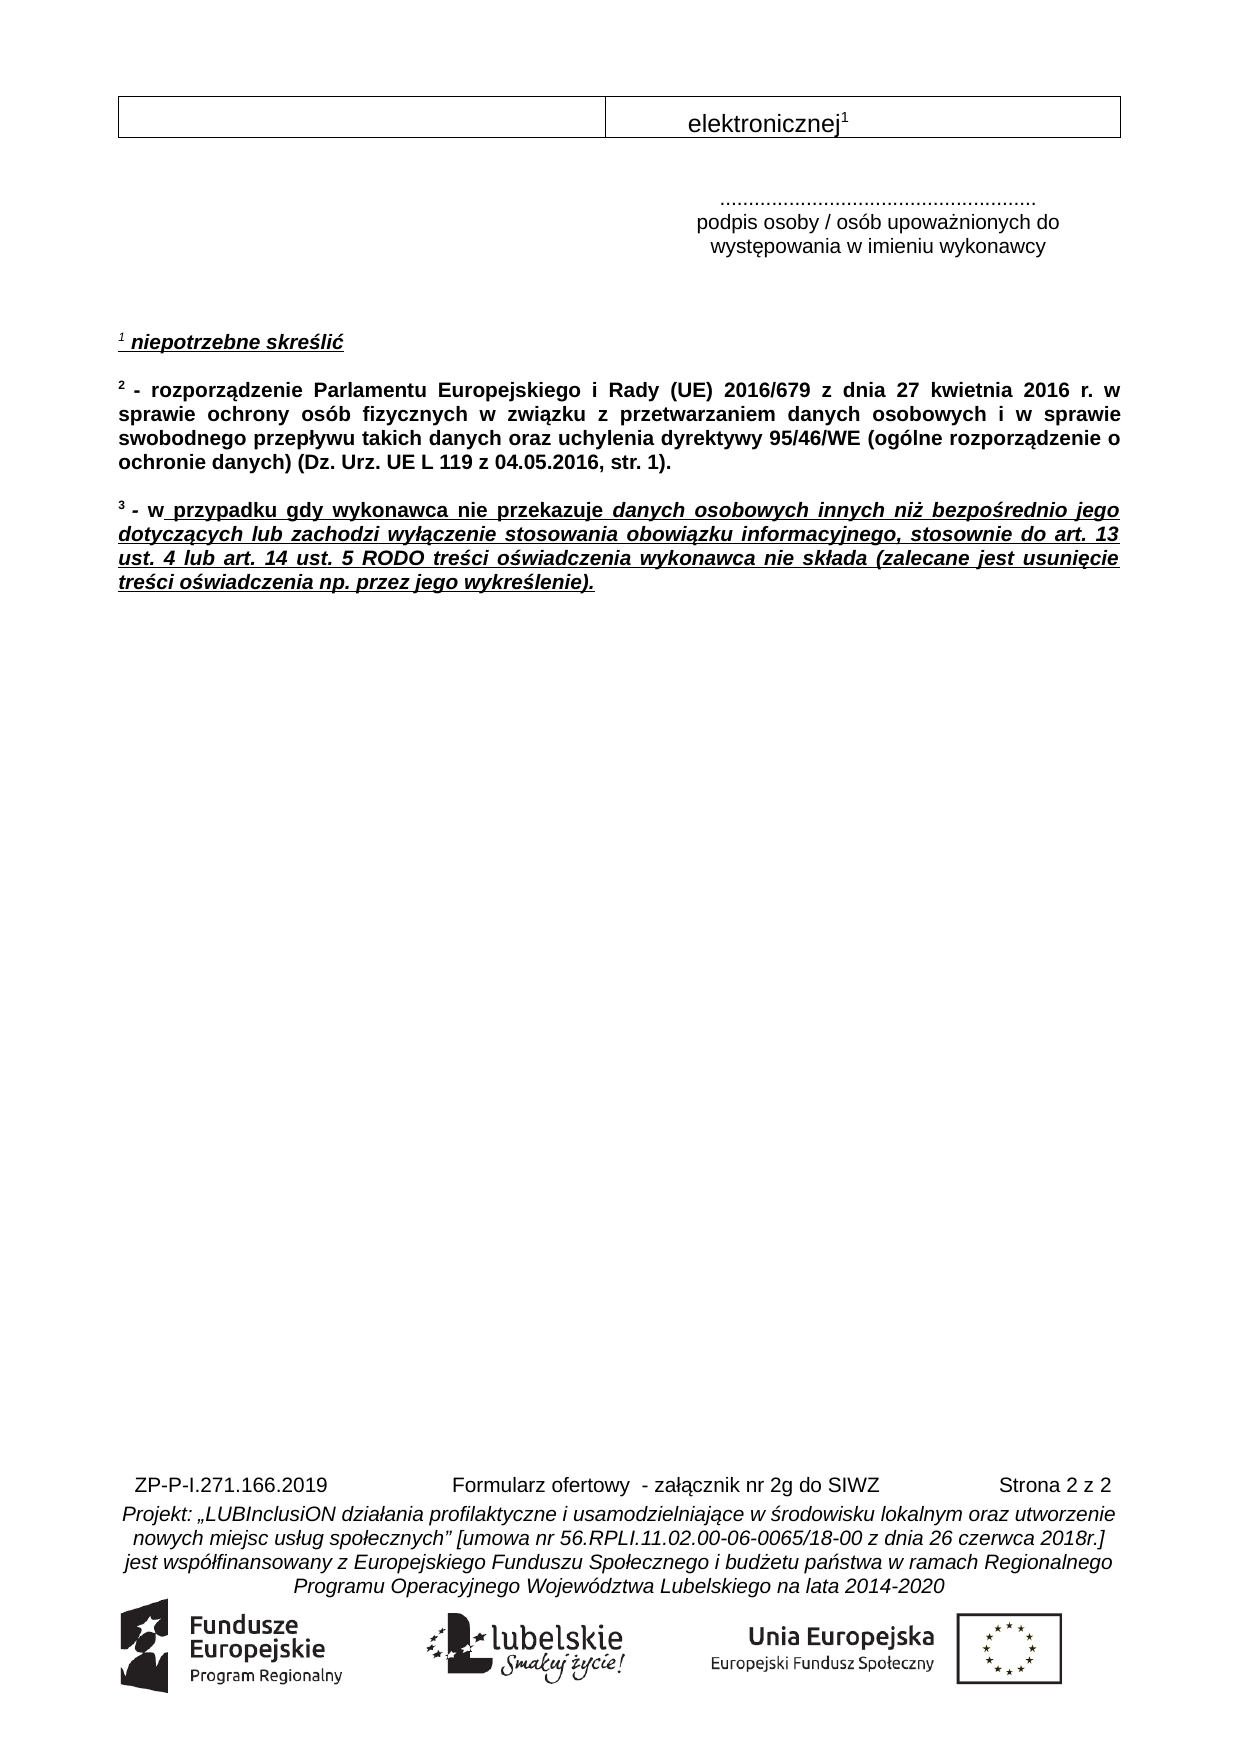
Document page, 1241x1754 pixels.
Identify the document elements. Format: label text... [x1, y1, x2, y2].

text 3 - w przypadku gdy wykonawca nie przekazuje danych osobowych innych niż bezpośrednio jego dotyczących lub zachodzi wyłączenie stosowania obowiązku informacyjnego, stosownie do art. 13 ust. 4 lub art. 14 ust. 5 RODO treści oświadczenia wykonawca nie składa (zalecane jest usunięcie treści oświadczenia np. przez jego wykreślenie). [118, 498, 1122, 593]
text 1 niepotrzebne skreślić [118, 330, 1122, 354]
picture [118, 1598, 1063, 1694]
text 2 - rozporządzenie Parlamentu Europejskiego i Rady (UE) 2016/679 z dnia 27 kwietnia 2016 r. w sprawie ochrony osób fizycznych w związku z przetwarzaniem danych osobowych i w sprawie swobodnego przepływu takich danych oraz uchylenia dyrektywy 95/46/WE (ogólne rozporządzenie o ochronie danych) (Dz. Urz. UE L 119 z 04.05.2016, str. 1). [118, 378, 1122, 474]
text występowania w imieniu wykonawcy [561, 234, 1122, 258]
table_cell elektronicznej1 [606, 97, 1120, 137]
text podpis osoby / osób upoważnionych do [561, 210, 1122, 234]
table_cell [119, 97, 605, 137]
text ....................................................... [561, 186, 1122, 210]
